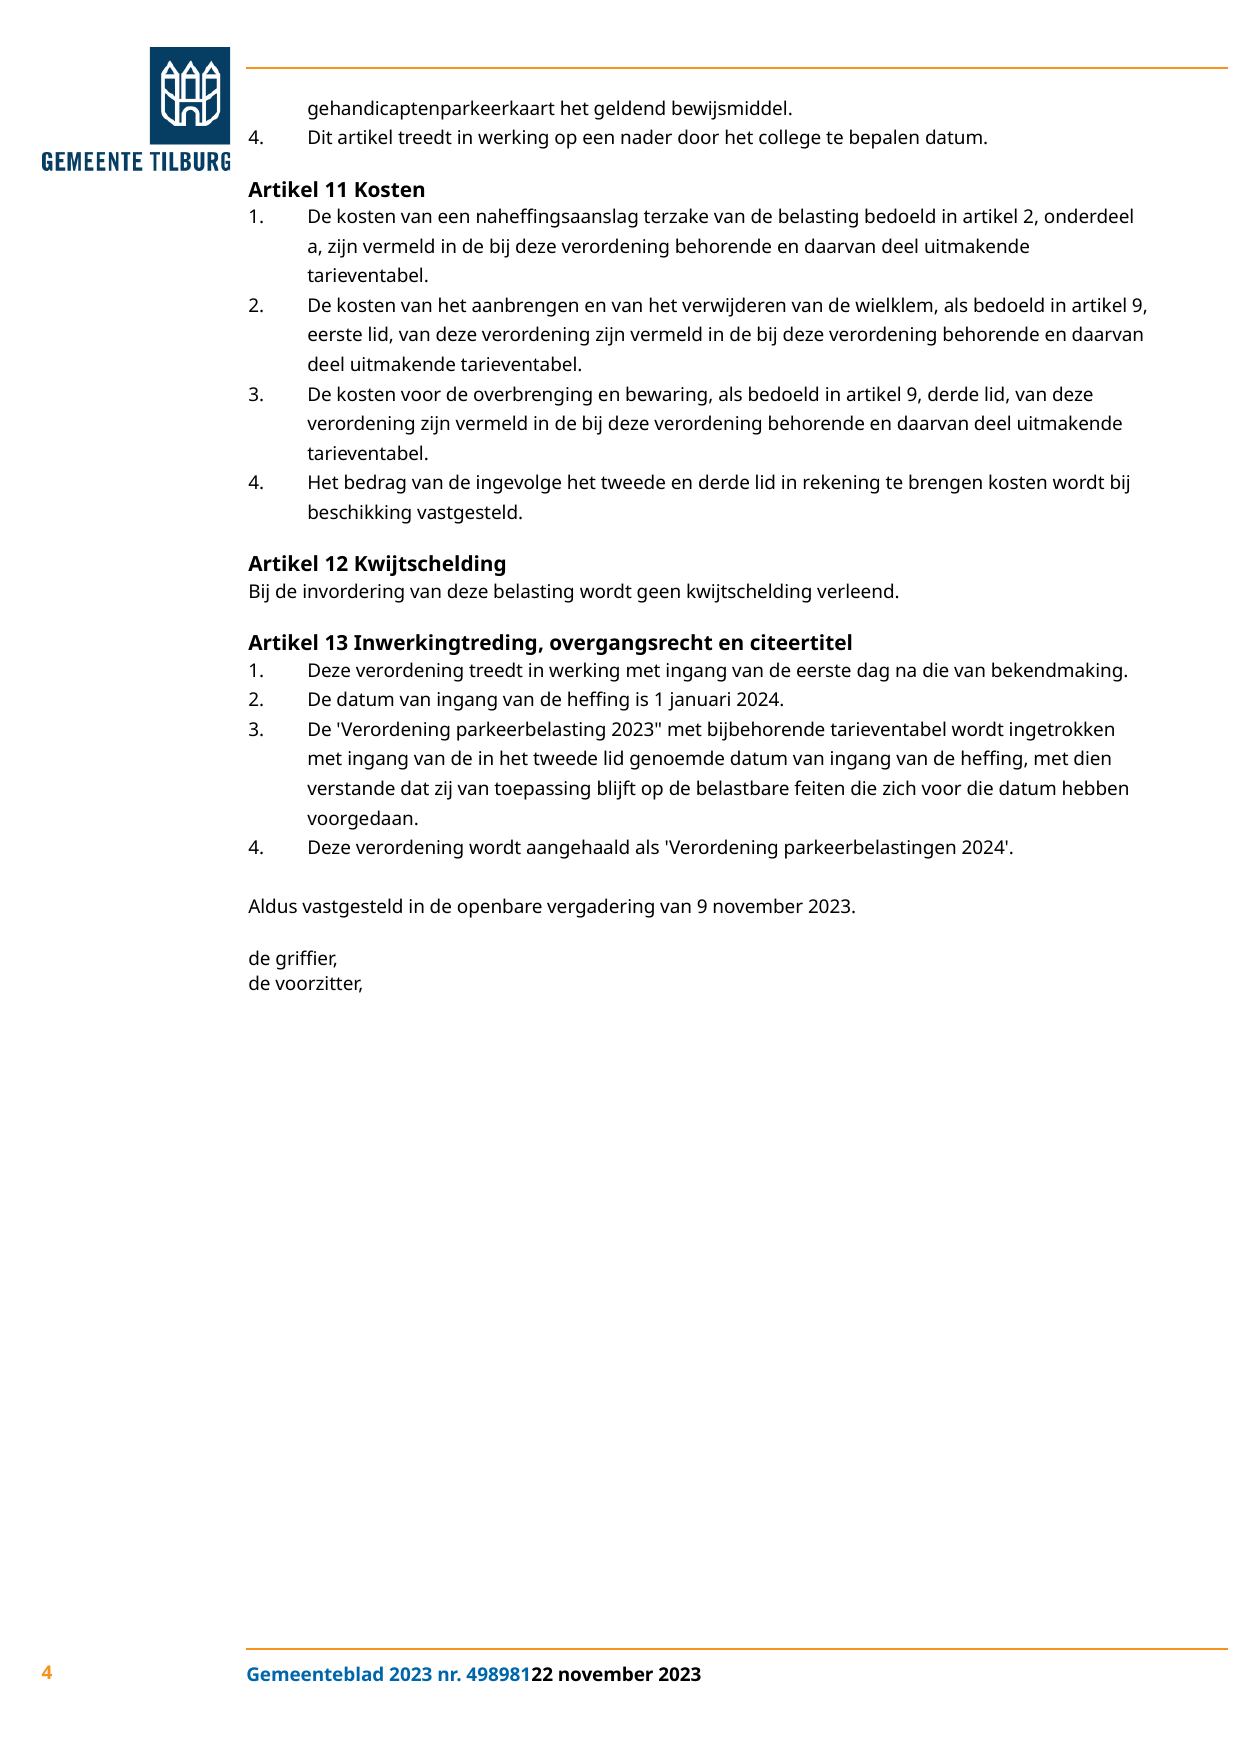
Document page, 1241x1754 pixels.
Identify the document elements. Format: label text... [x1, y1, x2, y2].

text de griffier, [248, 945, 1152, 971]
list Dit artikel treedt in werking op een nader door het college te bepalen datum. [248, 124, 1152, 150]
list Het bedrag van de ingevolge het tweede en derde lid in rekening te brengen kosten wordt bij beschikking vastgesteld. [248, 469, 1152, 525]
text Artikel 11 Kosten [248, 175, 1152, 203]
list Deze verordening treedt in werking met ingang van de eerste dag na die van bekendmaking. [248, 657, 1152, 682]
list De kosten voor de overbrenging en bewaring, als bedoeld in artikel 9, derde lid, van deze verordening zijn vermeld in de bij deze verordening behorende en daarvan deel uitmakende tarieventabel. [248, 381, 1152, 466]
text Artikel 13 Inwerkingtreding, overgangsrecht en citeertitel [248, 628, 1152, 657]
list De datum van ingang van de heffing is 1 januari 2024. [248, 686, 1152, 712]
text Artikel 12 Kwijtschelding [248, 549, 1152, 578]
picture [41, 47, 231, 172]
text de voorzitter, [248, 971, 1152, 996]
list Deze verordening wordt aangehaald als 'Verordening parkeerbelastingen 2024'. [248, 834, 1152, 860]
text Bij de invordering van deze belasting wordt geen kwijtschelding verleend. [248, 578, 1152, 604]
list De kosten van het aanbrengen en van het verwijderen van de wielklem, als bedoeld in artikel 9, eerste lid, van deze verordening zijn vermeld in de bij deze verordening behorende en daarvan deel uitmakende tarieventabel. [248, 292, 1152, 377]
text Aldus vastgesteld in de openbare vergadering van 9 november 2023. [248, 893, 1152, 919]
list gehandicaptenparkeerkaart het geldend bewijsmiddel. [248, 95, 1152, 121]
list De kosten van een naheffingsaanslag terzake van de belasting bedoeld in artikel 2, onderdeel a, zijn vermeld in de bij deze verordening behorende en daarvan deel uitmakende tarieventabel. [248, 203, 1152, 288]
list De 'Verordening parkeerbelasting 2023" met bijbehorende tarieventabel wordt ingetrokken met ingang van de in het tweede lid genoemde datum van ingang van de heffing, met dien verstande dat zij van toepassing blijft op de belastbare feiten die zich voor die datum hebben voorgedaan. [248, 716, 1152, 830]
